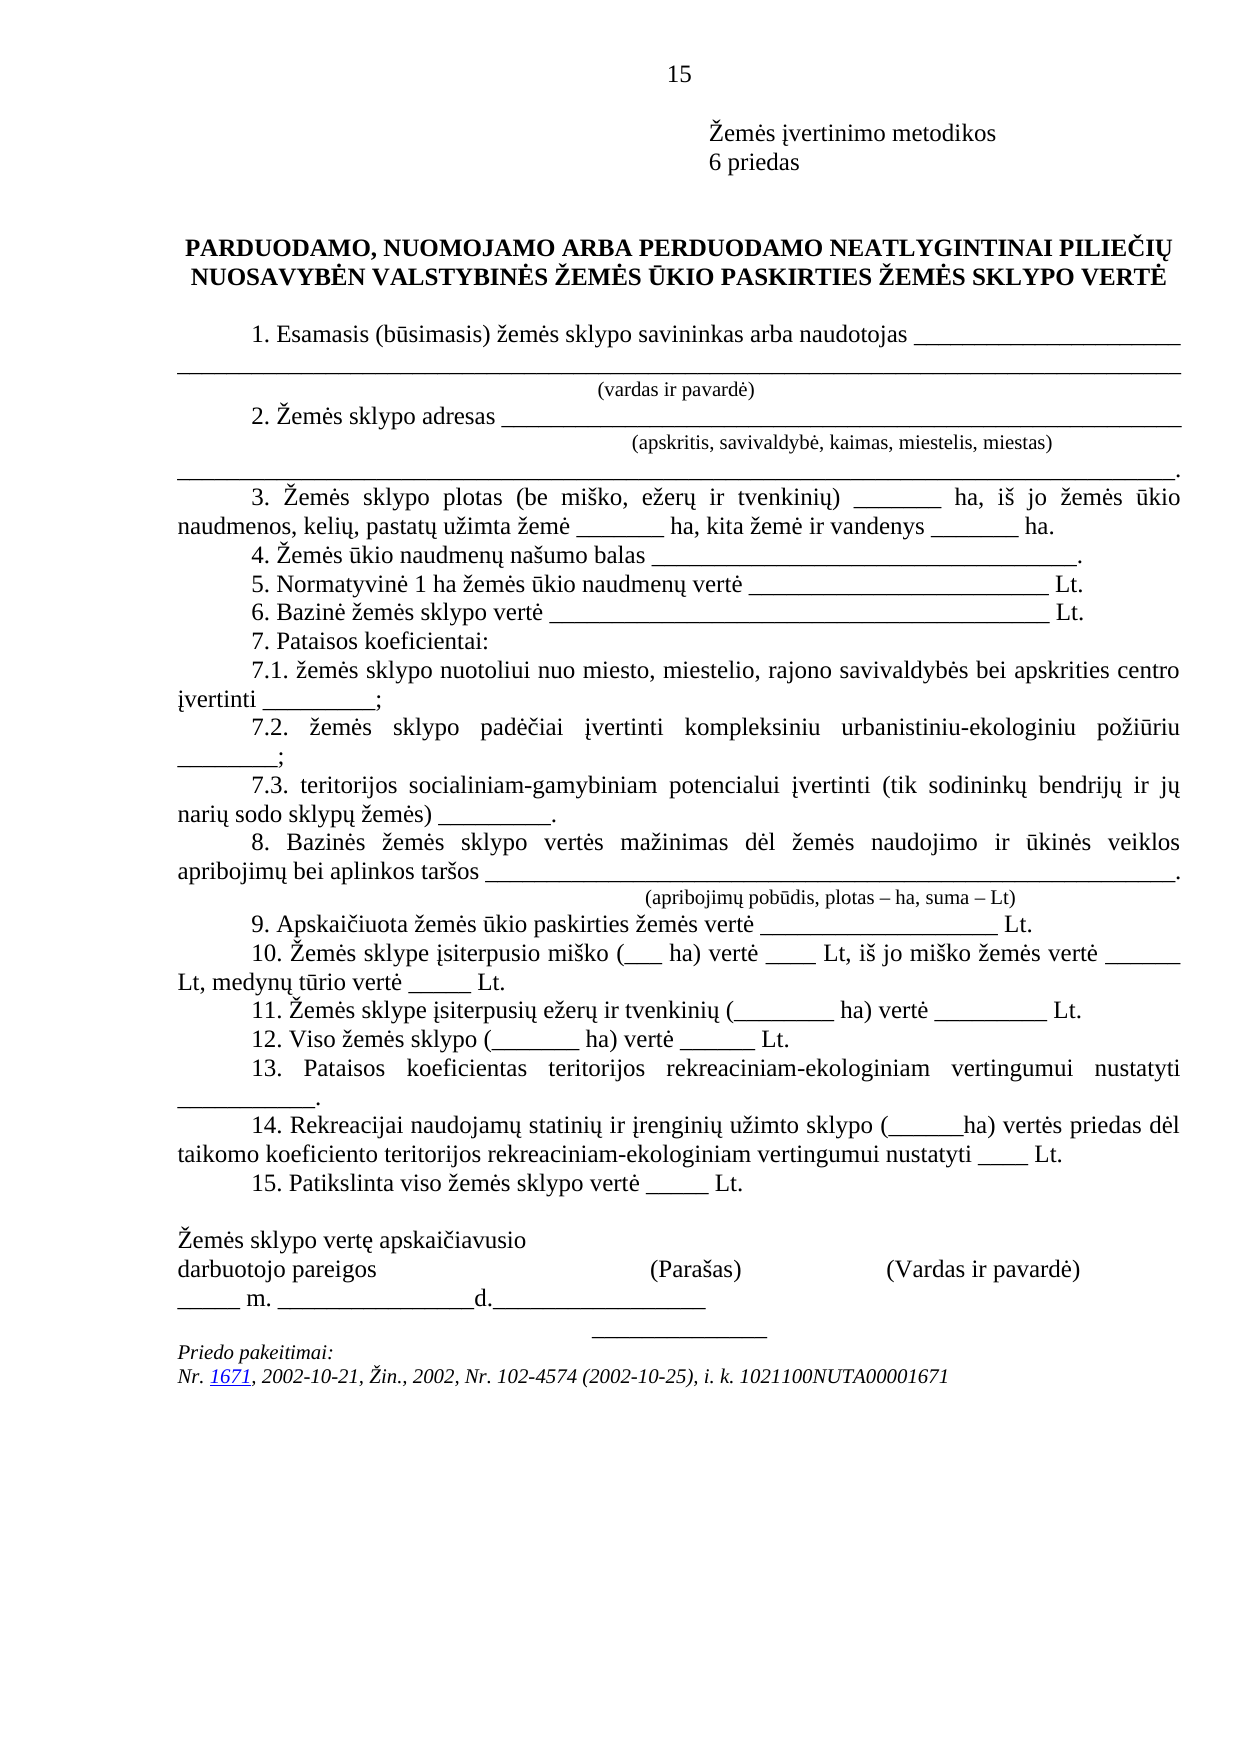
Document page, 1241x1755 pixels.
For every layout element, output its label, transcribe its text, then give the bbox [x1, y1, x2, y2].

text (apskritis, savivaldybė, kaimas, miestelis, miestas) [177, 430, 1181, 454]
text 7. Pataisos koeficientai: [177, 626, 1181, 655]
text (apribojimų pobūdis, plotas – ha, suma – Lt) [177, 885, 1181, 909]
text 13. Pataisos koeficientas teritorijos rekreaciniam-ekologiniam vertingumui nustatyti ___________. [177, 1053, 1181, 1110]
text 12. Viso žemės sklypo (_______ ha) vertė ______ Lt. [177, 1024, 1181, 1053]
text 4. Žemės ūkio naudmenų našumo balas __________________________________. [177, 540, 1181, 569]
text Priedo pakeitimai: [177, 1340, 1181, 1364]
text 6 priedas [177, 147, 1181, 176]
text 1. Esamasis (būsimasis) žemės sklypo savininkas arba naudotojas [177, 319, 1181, 348]
text 14. Rekreacijai naudojamų statinių ir įrenginių užimto sklypo (______ha) vertės priedas dėl taikomo koeficiento teritorijos rekreaciniam-ekologiniam vertingumui nustatyti ____ Lt. [177, 1110, 1181, 1168]
text (vardas ir pavardė) [177, 377, 1181, 401]
text 15. Patikslinta viso žemės sklypo vertė _____ Lt. [177, 1168, 1181, 1197]
text 5. Normatyvinė 1 ha žemės ūkio naudmenų vertė ________________________ Lt. [177, 569, 1181, 597]
text 8. Bazinės žemės sklypo vertės mažinimas dėl žemės naudojimo ir ūkinės veiklos apribojimų bei aplinkos taršos . [177, 827, 1181, 885]
text 3. Žemės sklypo plotas (be miško, ežerų ir tvenkinių) _______ ha, iš jo žemės ūkio naudmenos, kelių, pastatų užimta žemė _______ ha, kita žemė ir vandenys _______ ha. [177, 482, 1181, 540]
text 7.2. žemės sklypo padėčiai įvertinti kompleksiniu urbanistiniu-ekologiniu požiūriu ________; [177, 712, 1181, 770]
text . [177, 454, 1181, 482]
text 7.3. teritorijos socialiniam-gamybiniam potencialui įvertinti (tik sodininkų bendrijų ir jų narių sodo sklypų žemės) _________. [177, 770, 1181, 827]
text Nr. 1671, 2002-10-21, Žin., 2002, Nr. 102-4574 (2002-10-25), i. k. 1021100NUTA00001671 [177, 1364, 1181, 1388]
text Parduodamo, nuomojamo arba perduodamo neatlygintinai piliečių nuosavybėn valstybinės žemės ūkio paskirties žemės sklypo vertė [177, 233, 1181, 291]
text 9. Apskaičiuota žemės ūkio paskirties žemės vertė ___________________ Lt. [177, 909, 1181, 938]
text 11. Žemės sklype įsiterpusių ežerų ir tvenkinių (________ ha) vertė _________ Lt. [177, 995, 1181, 1024]
text ______________ [177, 1312, 1181, 1340]
text _____ m. d._________________ [177, 1283, 1181, 1312]
text Žemės sklypo vertę apskaičiavusio [177, 1225, 1181, 1254]
text Žemės įvertinimo metodikos [709, 118, 1181, 147]
text 10. Žemės sklype įsiterpusio miško (___ ha) vertė ____ Lt, iš jo miško žemės vertė ______ Lt, medynų tūrio vertė _____ Lt. [177, 938, 1181, 995]
text 2. Žemės sklypo adresas [177, 401, 1181, 430]
text darbuotojo pareigos (Parašas) (Vardas ir pavardė) [177, 1254, 1181, 1283]
text 6. Bazinė žemės sklypo vertė ________________________________________ Lt. [177, 597, 1181, 626]
text 7.1. žemės sklypo nuotoliui nuo miesto, miestelio, rajono savivaldybės bei apskrities centro įvertinti _________; [177, 655, 1181, 712]
